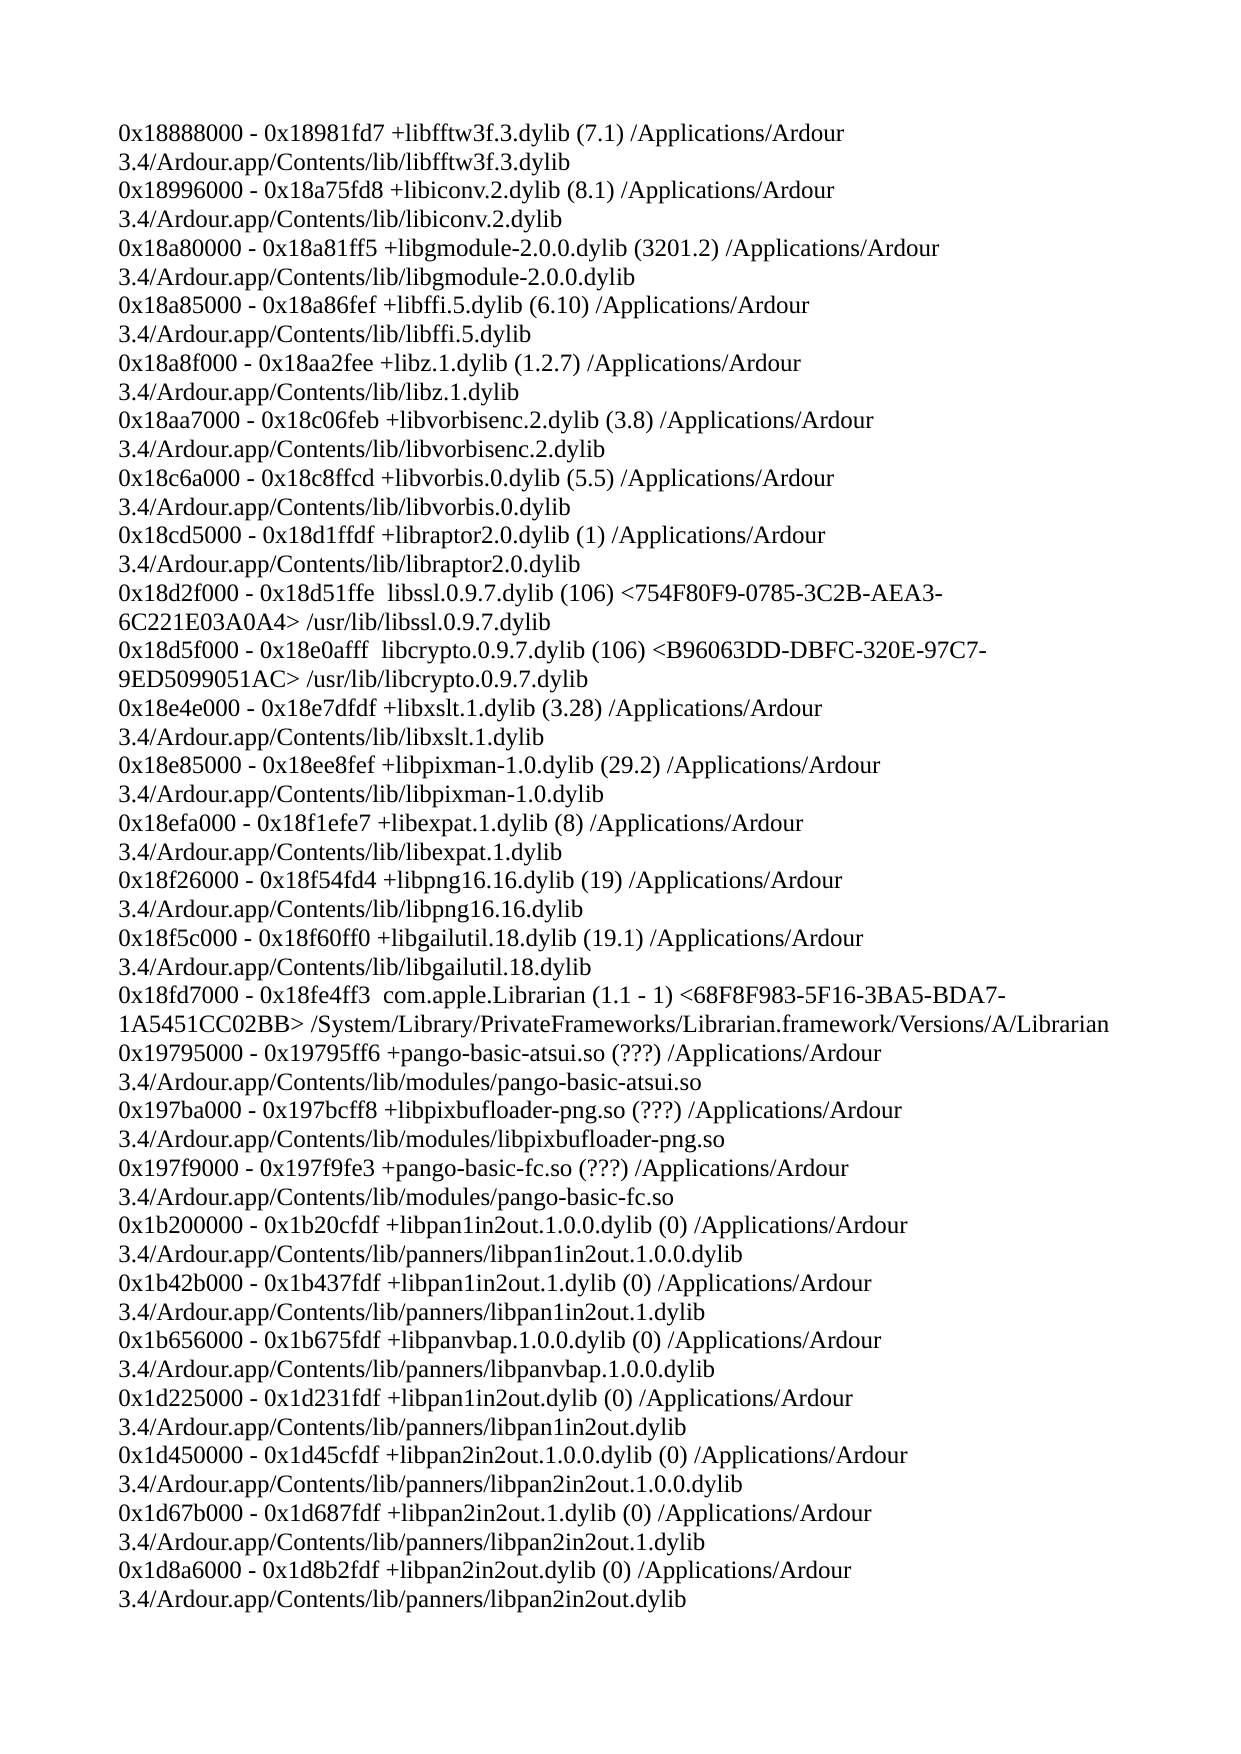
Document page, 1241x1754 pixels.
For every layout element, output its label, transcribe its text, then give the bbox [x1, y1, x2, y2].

text 0x1b656000 - 0x1b675fdf +libpanvbap.1.0.0.dylib (0) /Applications/Ardour 3.4/Ardour.app/Contents/lib/panners/libpanvbap.1.0.0.dylib [118, 1326, 1122, 1383]
text 0x18888000 - 0x18981fd7 +libfftw3f.3.dylib (7.1) /Applications/Ardour 3.4/Ardour.app/Contents/lib/libfftw3f.3.dylib [118, 118, 1122, 176]
text 0x18a85000 - 0x18a86fef +libffi.5.dylib (6.10) /Applications/Ardour 3.4/Ardour.app/Contents/lib/libffi.5.dylib [118, 291, 1122, 348]
text 0x18fd7000 - 0x18fe4ff3 com.apple.Librarian (1.1 - 1) <68F8F983-5F16-3BA5-BDA7-1A5451CC02BB> /System/Library/PrivateFrameworks/Librarian.framework/Versions/A/Librarian [118, 981, 1122, 1038]
text 0x18e85000 - 0x18ee8fef +libpixman-1.0.dylib (29.2) /Applications/Ardour 3.4/Ardour.app/Contents/lib/libpixman-1.0.dylib [118, 751, 1122, 808]
text 0x18996000 - 0x18a75fd8 +libiconv.2.dylib (8.1) /Applications/Ardour 3.4/Ardour.app/Contents/lib/libiconv.2.dylib [118, 176, 1122, 233]
text 0x18f26000 - 0x18f54fd4 +libpng16.16.dylib (19) /Applications/Ardour 3.4/Ardour.app/Contents/lib/libpng16.16.dylib [118, 866, 1122, 923]
text 0x18cd5000 - 0x18d1ffdf +libraptor2.0.dylib (1) /Applications/Ardour 3.4/Ardour.app/Contents/lib/libraptor2.0.dylib [118, 521, 1122, 578]
text 0x18a80000 - 0x18a81ff5 +libgmodule-2.0.0.dylib (3201.2) /Applications/Ardour 3.4/Ardour.app/Contents/lib/libgmodule-2.0.0.dylib [118, 233, 1122, 291]
text 0x197f9000 - 0x197f9fe3 +pango-basic-fc.so (???) /Applications/Ardour 3.4/Ardour.app/Contents/lib/modules/pango-basic-fc.so [118, 1153, 1122, 1211]
text 0x1d8a6000 - 0x1d8b2fdf +libpan2in2out.dylib (0) /Applications/Ardour 3.4/Ardour.app/Contents/lib/panners/libpan2in2out.dylib [118, 1556, 1122, 1613]
text 0x1d225000 - 0x1d231fdf +libpan1in2out.dylib (0) /Applications/Ardour 3.4/Ardour.app/Contents/lib/panners/libpan1in2out.dylib [118, 1383, 1122, 1441]
text 0x197ba000 - 0x197bcff8 +libpixbufloader-png.so (???) /Applications/Ardour 3.4/Ardour.app/Contents/lib/modules/libpixbufloader-png.so [118, 1096, 1122, 1153]
text 0x1b42b000 - 0x1b437fdf +libpan1in2out.1.dylib (0) /Applications/Ardour 3.4/Ardour.app/Contents/lib/panners/libpan1in2out.1.dylib [118, 1268, 1122, 1326]
text 0x1d450000 - 0x1d45cfdf +libpan2in2out.1.0.0.dylib (0) /Applications/Ardour 3.4/Ardour.app/Contents/lib/panners/libpan2in2out.1.0.0.dylib [118, 1441, 1122, 1498]
text 0x18efa000 - 0x18f1efe7 +libexpat.1.dylib (8) /Applications/Ardour 3.4/Ardour.app/Contents/lib/libexpat.1.dylib [118, 808, 1122, 866]
text 0x18d2f000 - 0x18d51ffe libssl.0.9.7.dylib (106) <754F80F9-0785-3C2B-AEA3-6C221E03A0A4> /usr/lib/libssl.0.9.7.dylib [118, 578, 1122, 636]
text 0x18aa7000 - 0x18c06feb +libvorbisenc.2.dylib (3.8) /Applications/Ardour 3.4/Ardour.app/Contents/lib/libvorbisenc.2.dylib [118, 406, 1122, 463]
text 0x18d5f000 - 0x18e0afff libcrypto.0.9.7.dylib (106) <B96063DD-DBFC-320E-97C7-9ED5099051AC> /usr/lib/libcrypto.0.9.7.dylib [118, 636, 1122, 693]
text 0x18c6a000 - 0x18c8ffcd +libvorbis.0.dylib (5.5) /Applications/Ardour 3.4/Ardour.app/Contents/lib/libvorbis.0.dylib [118, 463, 1122, 521]
text 0x18e4e000 - 0x18e7dfdf +libxslt.1.dylib (3.28) /Applications/Ardour 3.4/Ardour.app/Contents/lib/libxslt.1.dylib [118, 693, 1122, 751]
text 0x1d67b000 - 0x1d687fdf +libpan2in2out.1.dylib (0) /Applications/Ardour 3.4/Ardour.app/Contents/lib/panners/libpan2in2out.1.dylib [118, 1498, 1122, 1556]
text 0x1b200000 - 0x1b20cfdf +libpan1in2out.1.0.0.dylib (0) /Applications/Ardour 3.4/Ardour.app/Contents/lib/panners/libpan1in2out.1.0.0.dylib [118, 1211, 1122, 1268]
text 0x19795000 - 0x19795ff6 +pango-basic-atsui.so (???) /Applications/Ardour 3.4/Ardour.app/Contents/lib/modules/pango-basic-atsui.so [118, 1038, 1122, 1096]
text 0x18a8f000 - 0x18aa2fee +libz.1.dylib (1.2.7) /Applications/Ardour 3.4/Ardour.app/Contents/lib/libz.1.dylib [118, 348, 1122, 406]
text 0x18f5c000 - 0x18f60ff0 +libgailutil.18.dylib (19.1) /Applications/Ardour 3.4/Ardour.app/Contents/lib/libgailutil.18.dylib [118, 923, 1122, 981]
